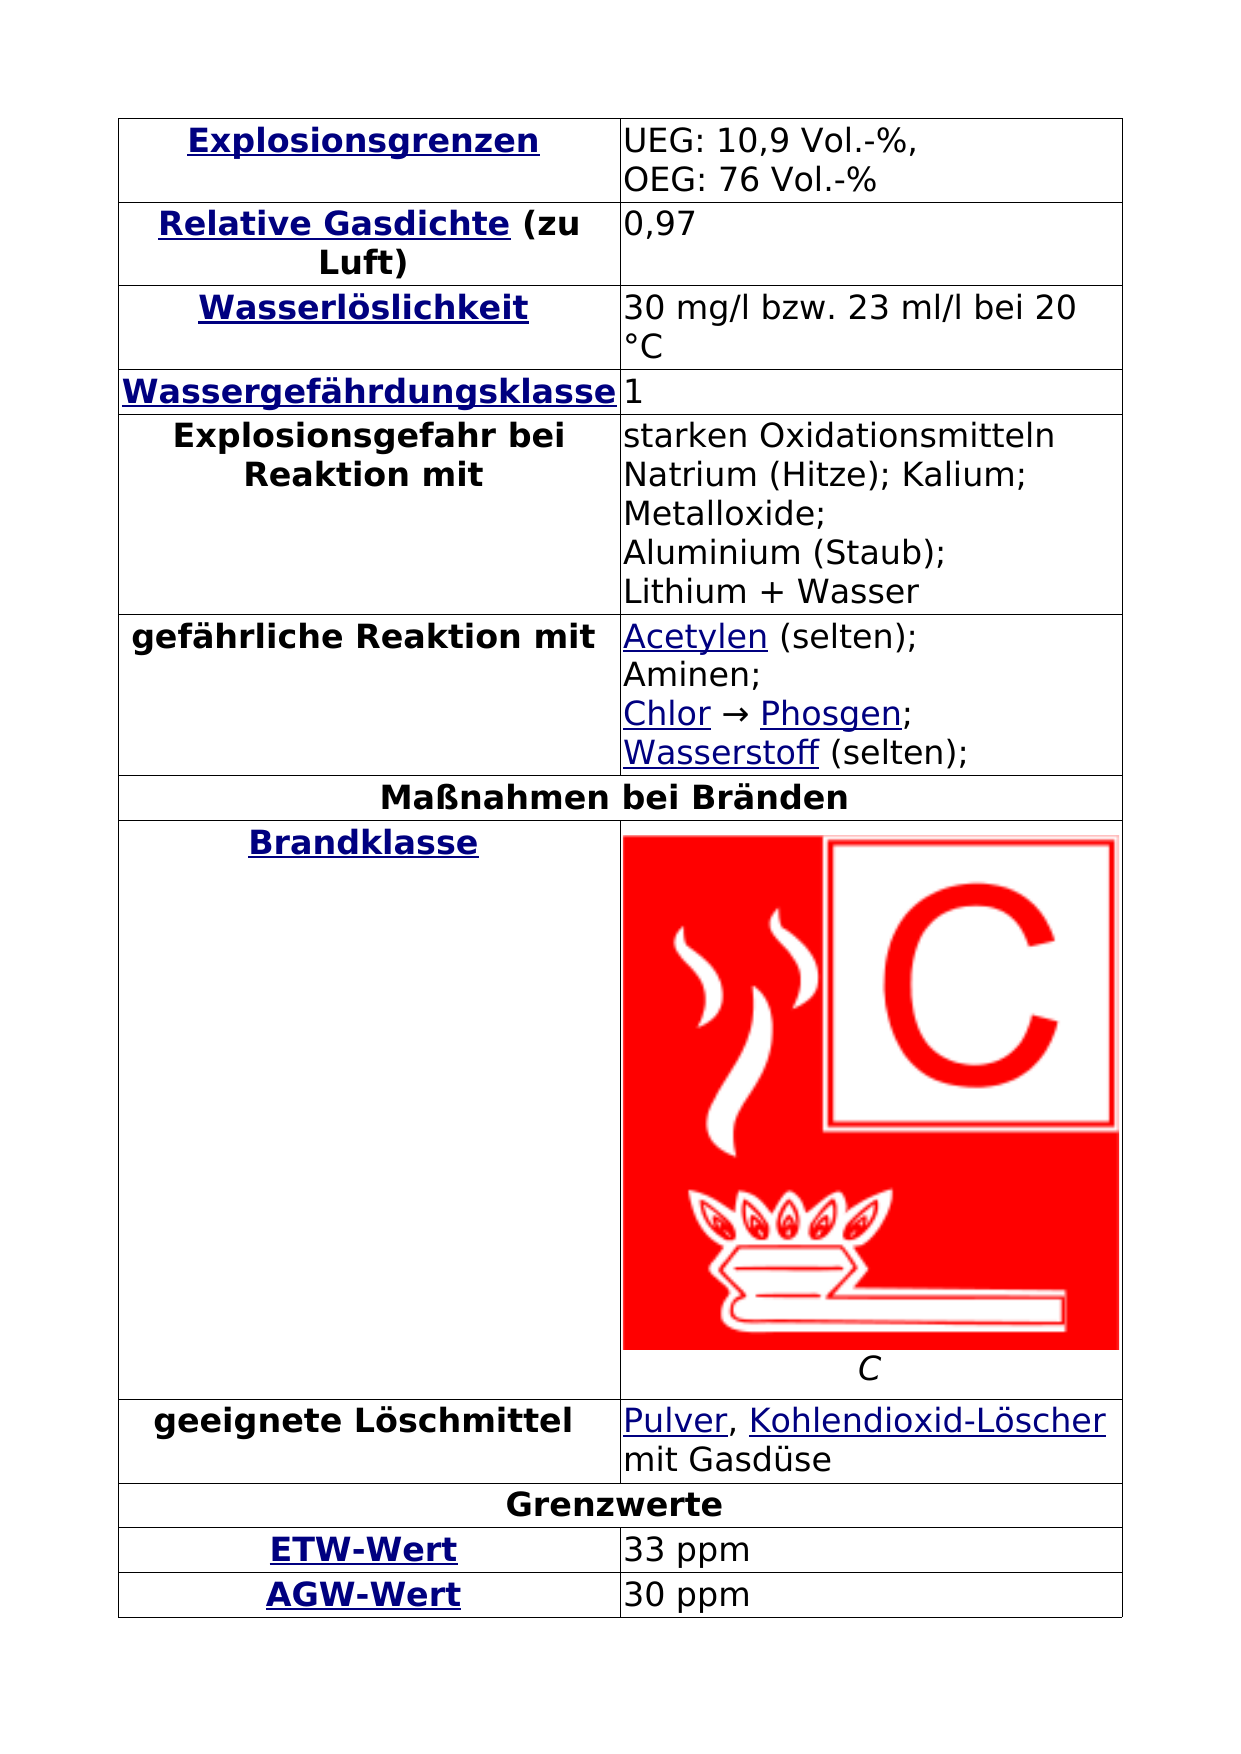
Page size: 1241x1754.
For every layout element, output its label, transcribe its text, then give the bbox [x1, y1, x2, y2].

table_cell 30 mg/l bzw. 23 ml/l bei 20 °C [621, 286, 1122, 369]
table_cell 1 [621, 370, 1122, 414]
table_cell gefährliche Reaktion mit [119, 615, 620, 775]
table_cell 0,97 [621, 203, 1122, 285]
table_cell Explosionsgefahr bei Reaktion mit [119, 415, 620, 614]
table_cell Wasserlöslichkeit [119, 286, 620, 369]
table_cell UEG: 10,9 Vol.-%, OEG: 76 Vol.-% [621, 119, 1122, 202]
table_cell Relative Gasdichte (zu Luft) [119, 203, 620, 285]
table_cell 33 ppm [621, 1528, 1122, 1572]
table_cell geeignete Löschmittel [119, 1400, 620, 1482]
table_cell Maßnahmen bei Bränden [119, 776, 1122, 820]
table_cell [621, 821, 1122, 1399]
table_cell Wassergefährdungsklasse [119, 370, 620, 414]
table_cell Explosionsgrenzen [119, 119, 620, 202]
table_cell Grenzwerte [119, 1484, 1122, 1527]
table_cell AGW-Wert [119, 1573, 620, 1617]
picture [622, 835, 1120, 1350]
table_cell starken Oxidationsmitteln Natrium (Hitze); Kalium; Metalloxide; Aluminium (Staub); Lithium + Wasser [621, 415, 1122, 614]
table_cell ETW-Wert [119, 1528, 620, 1572]
table_cell Acetylen (selten); Aminen; Chlor → Phosgen; Wasserstoff (selten); [621, 615, 1122, 775]
table_cell Pulver, Kohlendioxid-Löscher mit Gasdüse [621, 1400, 1122, 1482]
table_cell Brandklasse [119, 821, 620, 1399]
table_cell 30 ppm [621, 1573, 1122, 1617]
